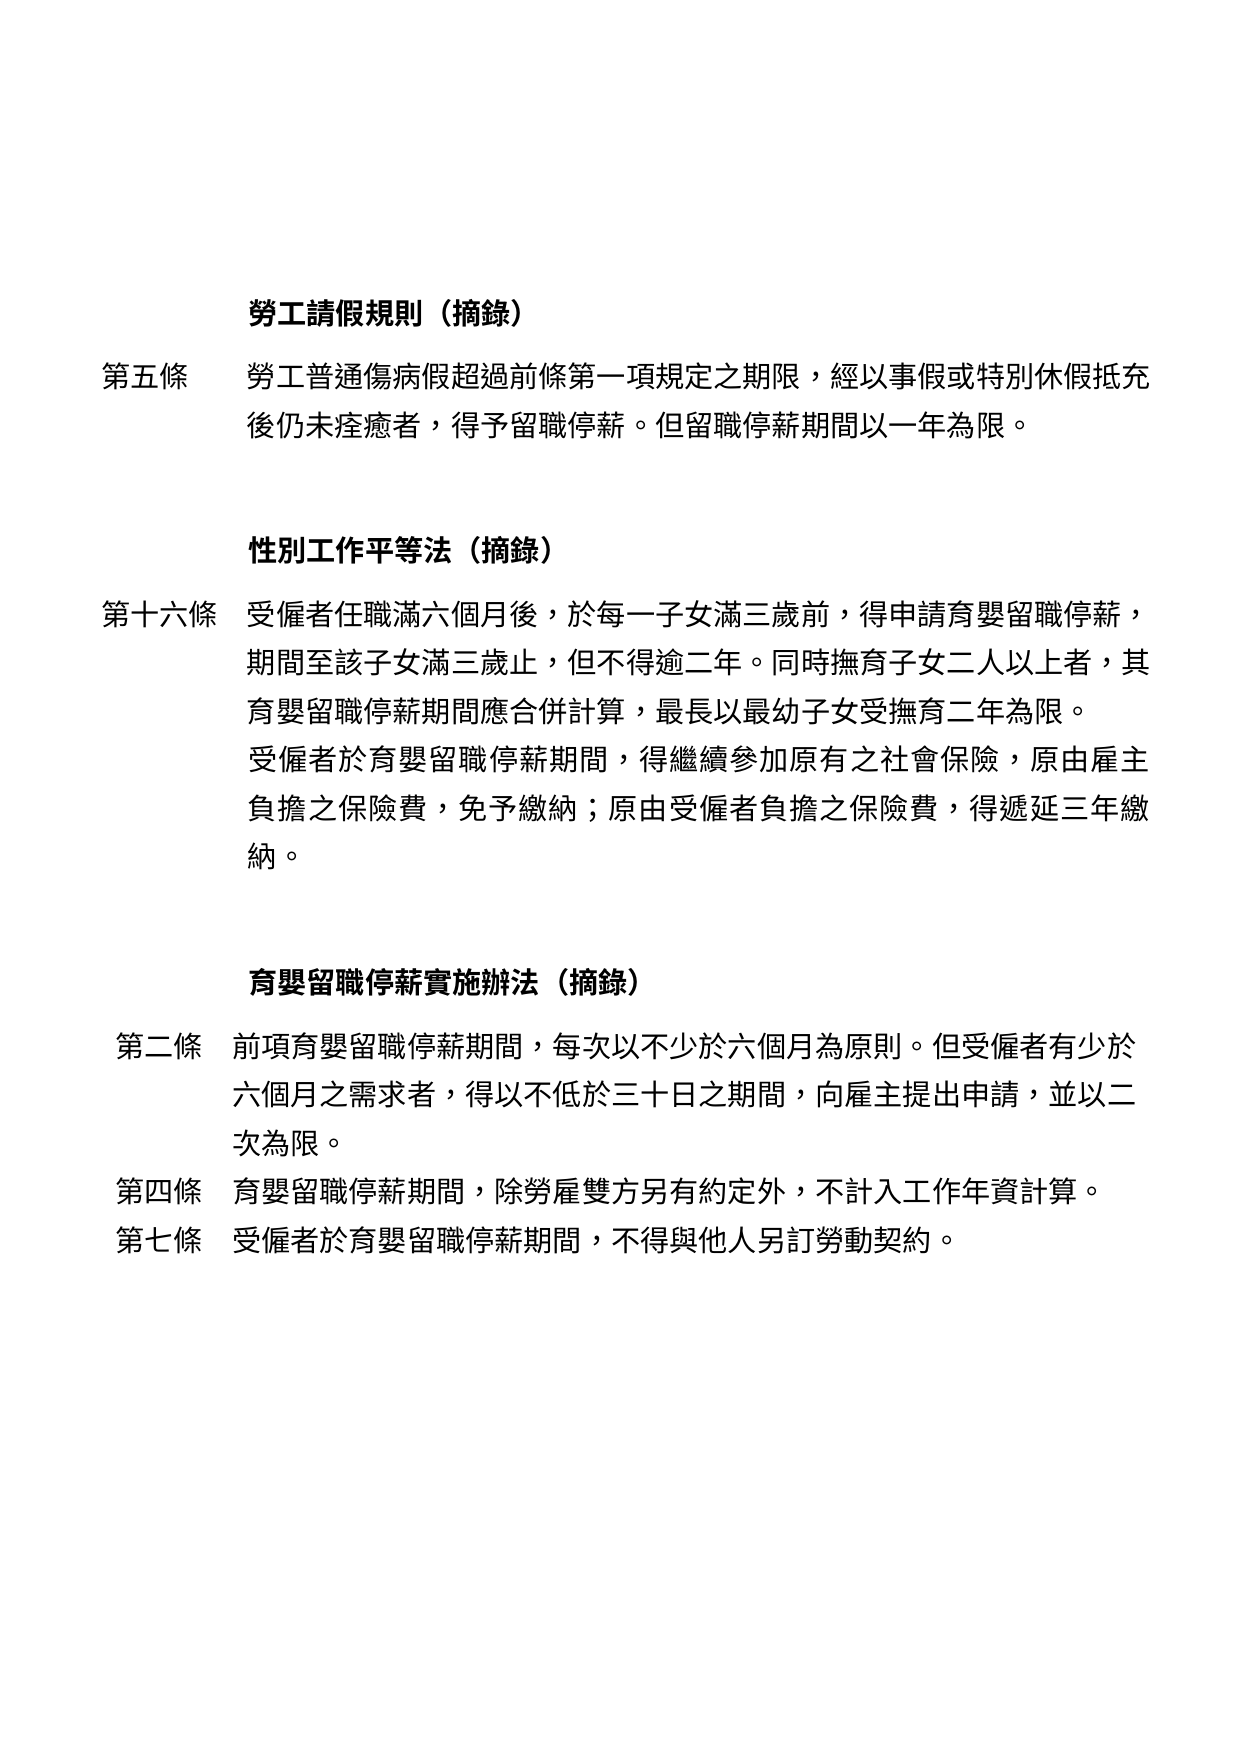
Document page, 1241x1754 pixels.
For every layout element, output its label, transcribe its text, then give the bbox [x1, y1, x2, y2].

text 性別工作平等法（摘錄） [248, 528, 1152, 570]
text 育嬰留職停薪實施辦法（摘錄） [248, 960, 1152, 1002]
text 期間至該子女滿三歲止，但不得逾二年。同時撫育子女二人以上者，其 [100, 640, 1152, 682]
text 次為限。 [115, 1120, 1152, 1162]
text 第十六條 受僱者任職滿六個月後，於每一子女滿三歲前，得申請育嬰留職停薪， [100, 591, 1152, 634]
text 後仍未痊癒者，得予留職停薪。但留職停薪期間以一年為限。 [100, 402, 1152, 444]
text 受僱者於育嬰留職停薪期間，得繼續參加原有之社會保險，原由雇主負擔之保險費，免予繳納；原由受僱者負擔之保險費，得遞延三年繳納。 [248, 737, 1152, 876]
text 第二條 前項育嬰留職停薪期間，每次以不少於六個月為原則。但受僱者有少於 [115, 1023, 1152, 1065]
text 六個月之需求者，得以不低於三十日之期間，向雇主提出申請，並以二 [115, 1072, 1152, 1114]
text 第七條 受僱者於育嬰留職停薪期間，不得與他人另訂勞動契約。 [115, 1217, 1152, 1259]
text 育嬰留職停薪期間應合併計算，最長以最幼子女受撫育二年為限。 [100, 688, 1152, 731]
text 第五條 勞工普通傷病假超過前條第一項規定之期限，經以事假或特別休假抵充 [100, 354, 1152, 396]
text 第四條 育嬰留職停薪期間，除勞雇雙方另有約定外，不計入工作年資計算。 [115, 1169, 1152, 1211]
text 勞工請假規則（摘錄） [248, 290, 1152, 333]
